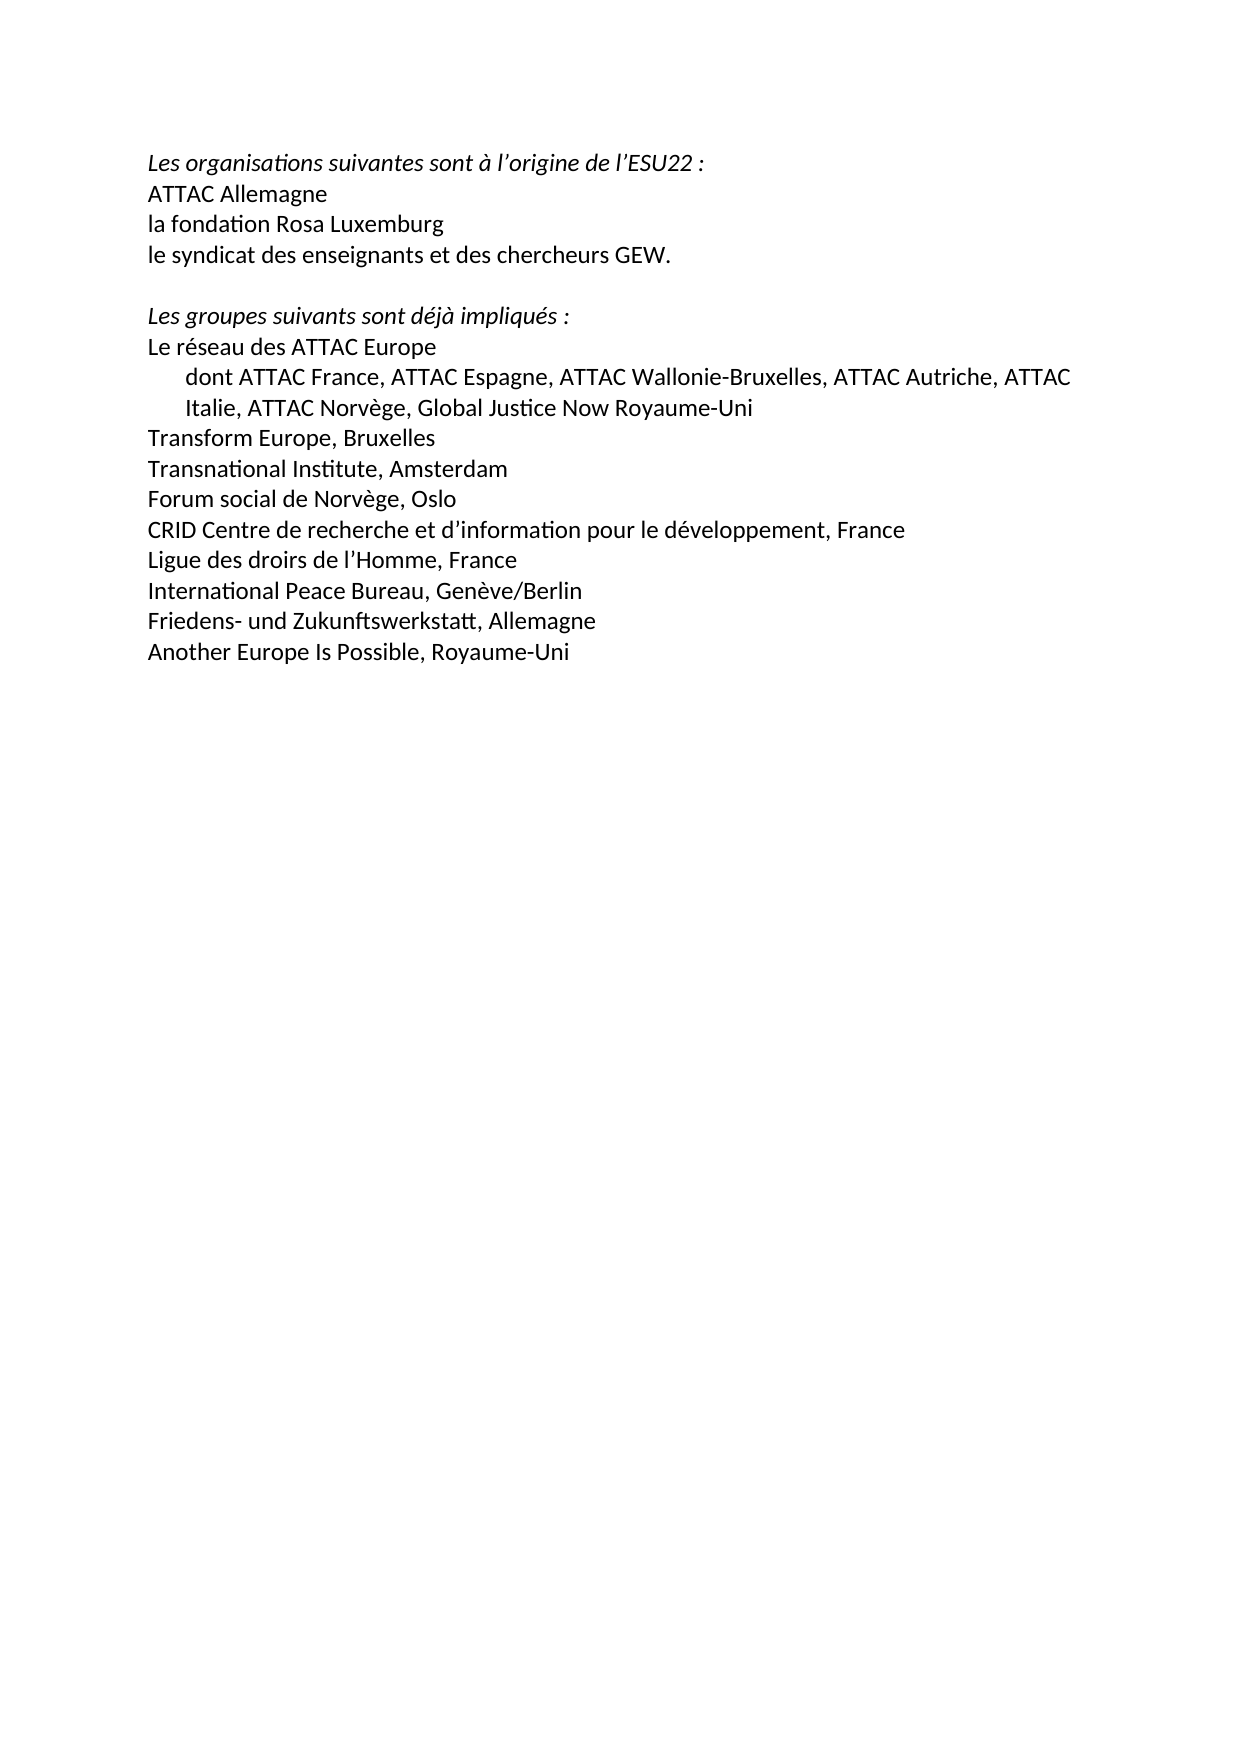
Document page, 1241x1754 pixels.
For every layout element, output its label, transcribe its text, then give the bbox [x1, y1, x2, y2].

text Transnational Institute, Amsterdam [148, 453, 1093, 483]
text Forum social de Norvège, Oslo [148, 483, 1093, 514]
text Transform Europe, Bruxelles [148, 422, 1093, 453]
text Friedens- und Zukunftswerkstatt, Allemagne [148, 605, 1093, 636]
text Ligue des droirs de l’Homme, France [148, 544, 1093, 575]
text dont ATTAC France, ATTAC Espagne, ATTAC Wallonie-Bruxelles, ATTAC Autriche, ATTAC Italie, ATTAC Norvège, Global Justice Now Royaume-Uni [185, 361, 1093, 422]
text International Peace Bureau, Genève/Berlin [148, 575, 1093, 605]
text Les organisations suivantes sont à l’origine de l’ESU22 : [148, 148, 1093, 178]
text CRID Centre de recherche et d’information pour le développement, France [148, 514, 1093, 544]
text Les groupes suivants sont déjà impliqués : [148, 300, 1093, 331]
text Another Europe Is Possible, Royaume-Uni [148, 636, 1093, 666]
text ATTAC Allemagne la fondation Rosa Luxemburg le syndicat des enseignants et des chercheurs GEW. [148, 178, 1093, 270]
text Le réseau des ATTAC Europe [148, 331, 1093, 361]
